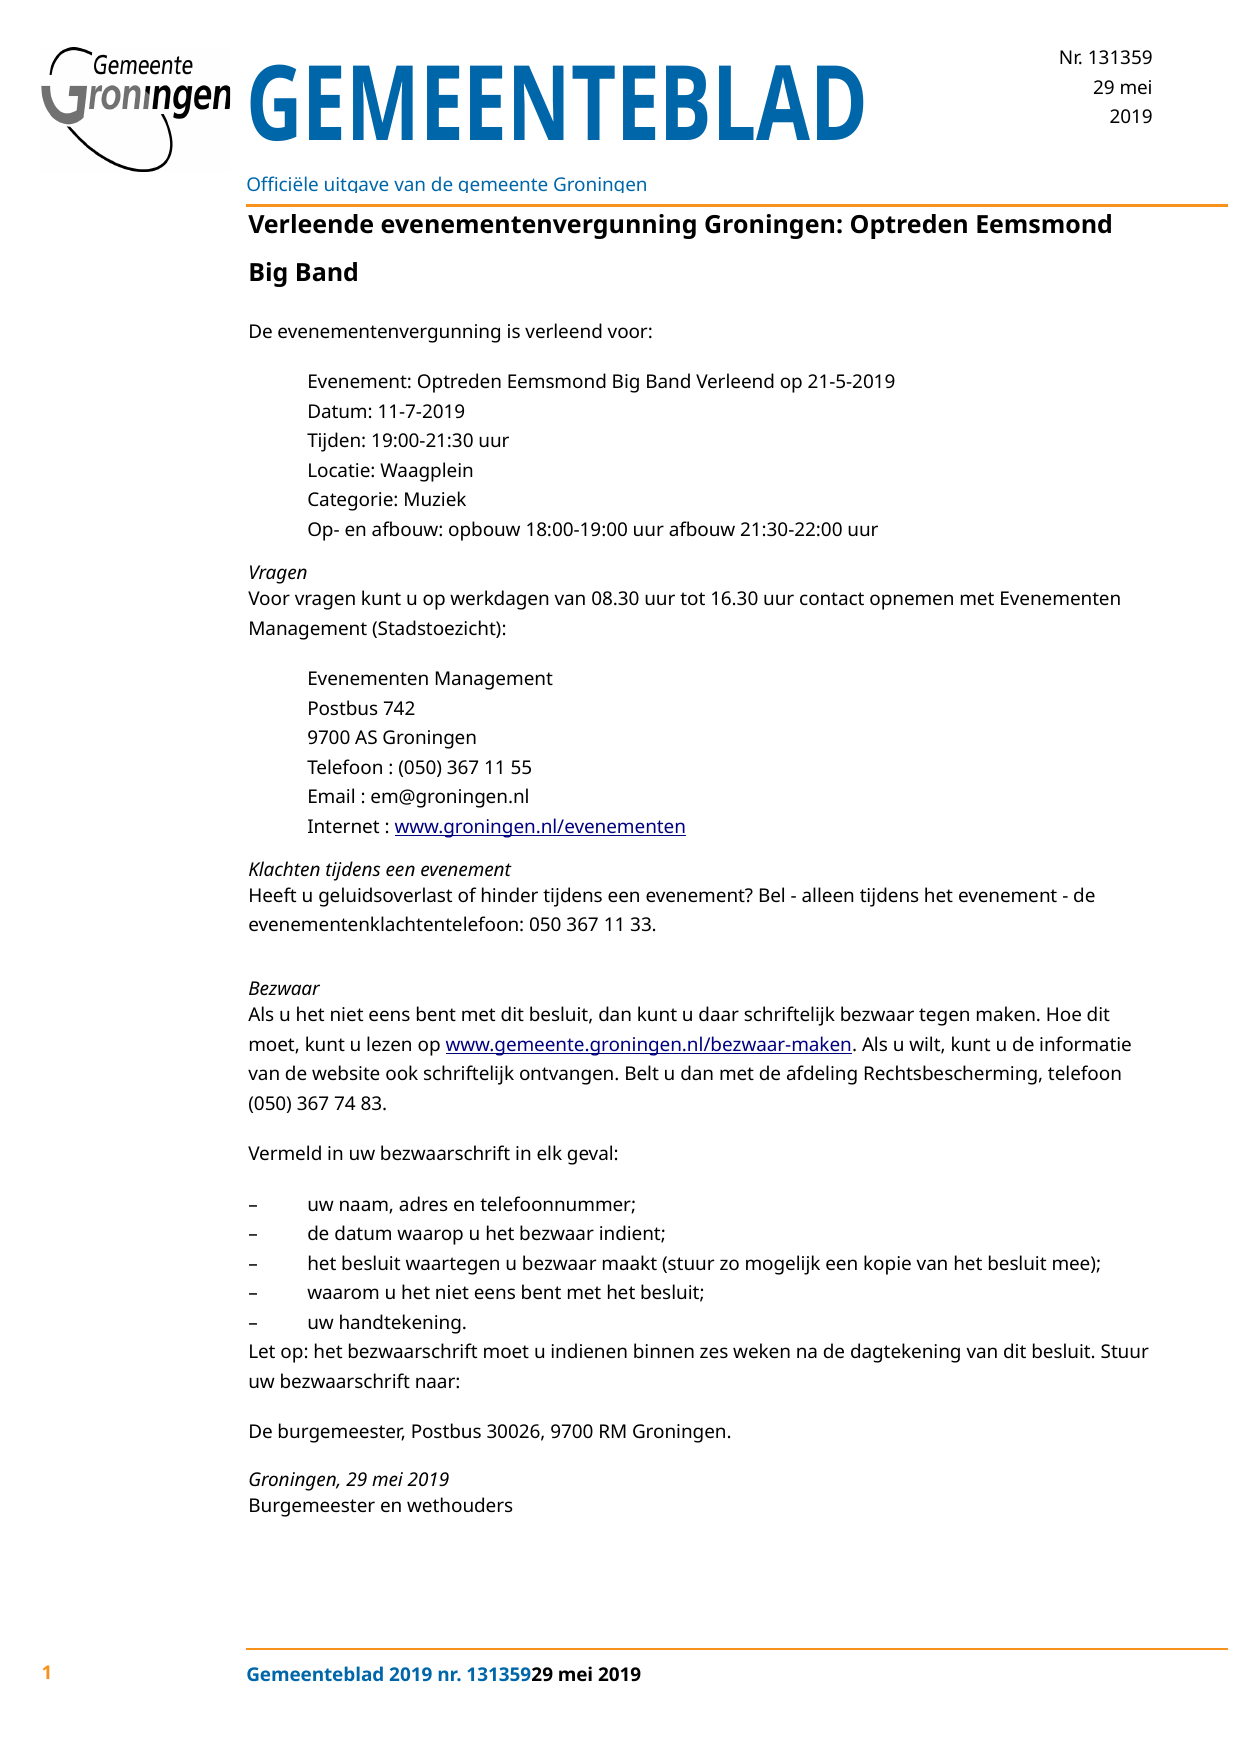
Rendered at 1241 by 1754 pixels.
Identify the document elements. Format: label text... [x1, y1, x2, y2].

text Heeft u geluidsoverlast of hinder tijdens een evenement? Bel - alleen tijdens het evenement - de evenementenklachtentelefoon: 050 367 11 33. [248, 882, 1152, 937]
list uw handtekening. [248, 1309, 1152, 1335]
list uw naam, adres en telefoonnummer; [248, 1191, 1152, 1216]
text Vermeld in uw bezwaarschrift in elk geval: [248, 1140, 1152, 1166]
text Burgemeester en wethouders [248, 1492, 1152, 1518]
text Als u het niet eens bent met dit besluit, dan kunt u daar schriftelijk bezwaar tegen maken. Hoe dit moet, kunt u lezen op www.gemeente.groningen.nl/bezwaar-maken. Als u wilt, kunt u de informatie van de website ook schriftelijk ontvangen. Belt u dan met de afdeling Rechtsbescherming, telefoon (050) 367 74 83. [248, 1001, 1152, 1116]
text Klachten tijdens een evenement [248, 856, 1152, 882]
list het besluit waartegen u bezwaar maakt (stuur zo mogelijk een kopie van het besluit mee); [248, 1250, 1152, 1276]
text De burgemeester, Postbus 30026, 9700 RM Groningen. [248, 1419, 1152, 1444]
list Evenementen Management [248, 665, 1152, 691]
list waarom u het niet eens bent met het besluit; [248, 1279, 1152, 1305]
list Internet : www.groningen.nl/evenementen [248, 813, 1152, 839]
list Email : em@groningen.nl [248, 783, 1152, 809]
text Groningen, 29 mei 2019 [248, 1466, 1152, 1492]
text Verleende evenementenvergunning Groningen: Optreden Eemsmond Big Band [248, 207, 1152, 288]
text De evenementenvergunning is verleend voor: [248, 318, 1152, 344]
list Postbus 742 [248, 695, 1152, 720]
list Locatie: Waagplein [248, 457, 1152, 483]
list Evenement: Optreden Eemsmond Big Band Verleend op 21-5-2019 [248, 368, 1152, 394]
list Categorie: Muziek [248, 487, 1152, 512]
list Datum: 11-7-2019 [248, 398, 1152, 424]
text Let op: het bezwaarschrift moet u indienen binnen zes weken na de dagtekening van dit besluit. Stuur uw bezwaarschrift naar: [248, 1339, 1152, 1394]
list Tijden: 19:00-21:30 uur [248, 427, 1152, 453]
list Telefoon : (050) 367 11 55 [248, 754, 1152, 779]
picture [41, 47, 231, 172]
list 9700 AS Groningen [248, 724, 1152, 750]
list de datum waarop u het bezwaar indient; [248, 1220, 1152, 1246]
text Bezwaar [248, 975, 1152, 1001]
list Op- en afbouw: opbouw 18:00-19:00 uur afbouw 21:30-22:00 uur [248, 516, 1152, 542]
text Vragen [248, 559, 1152, 585]
text Voor vragen kunt u op werkdagen van 08.30 uur tot 16.30 uur contact opnemen met Evenementen Management (Stadstoezicht): [248, 585, 1152, 640]
